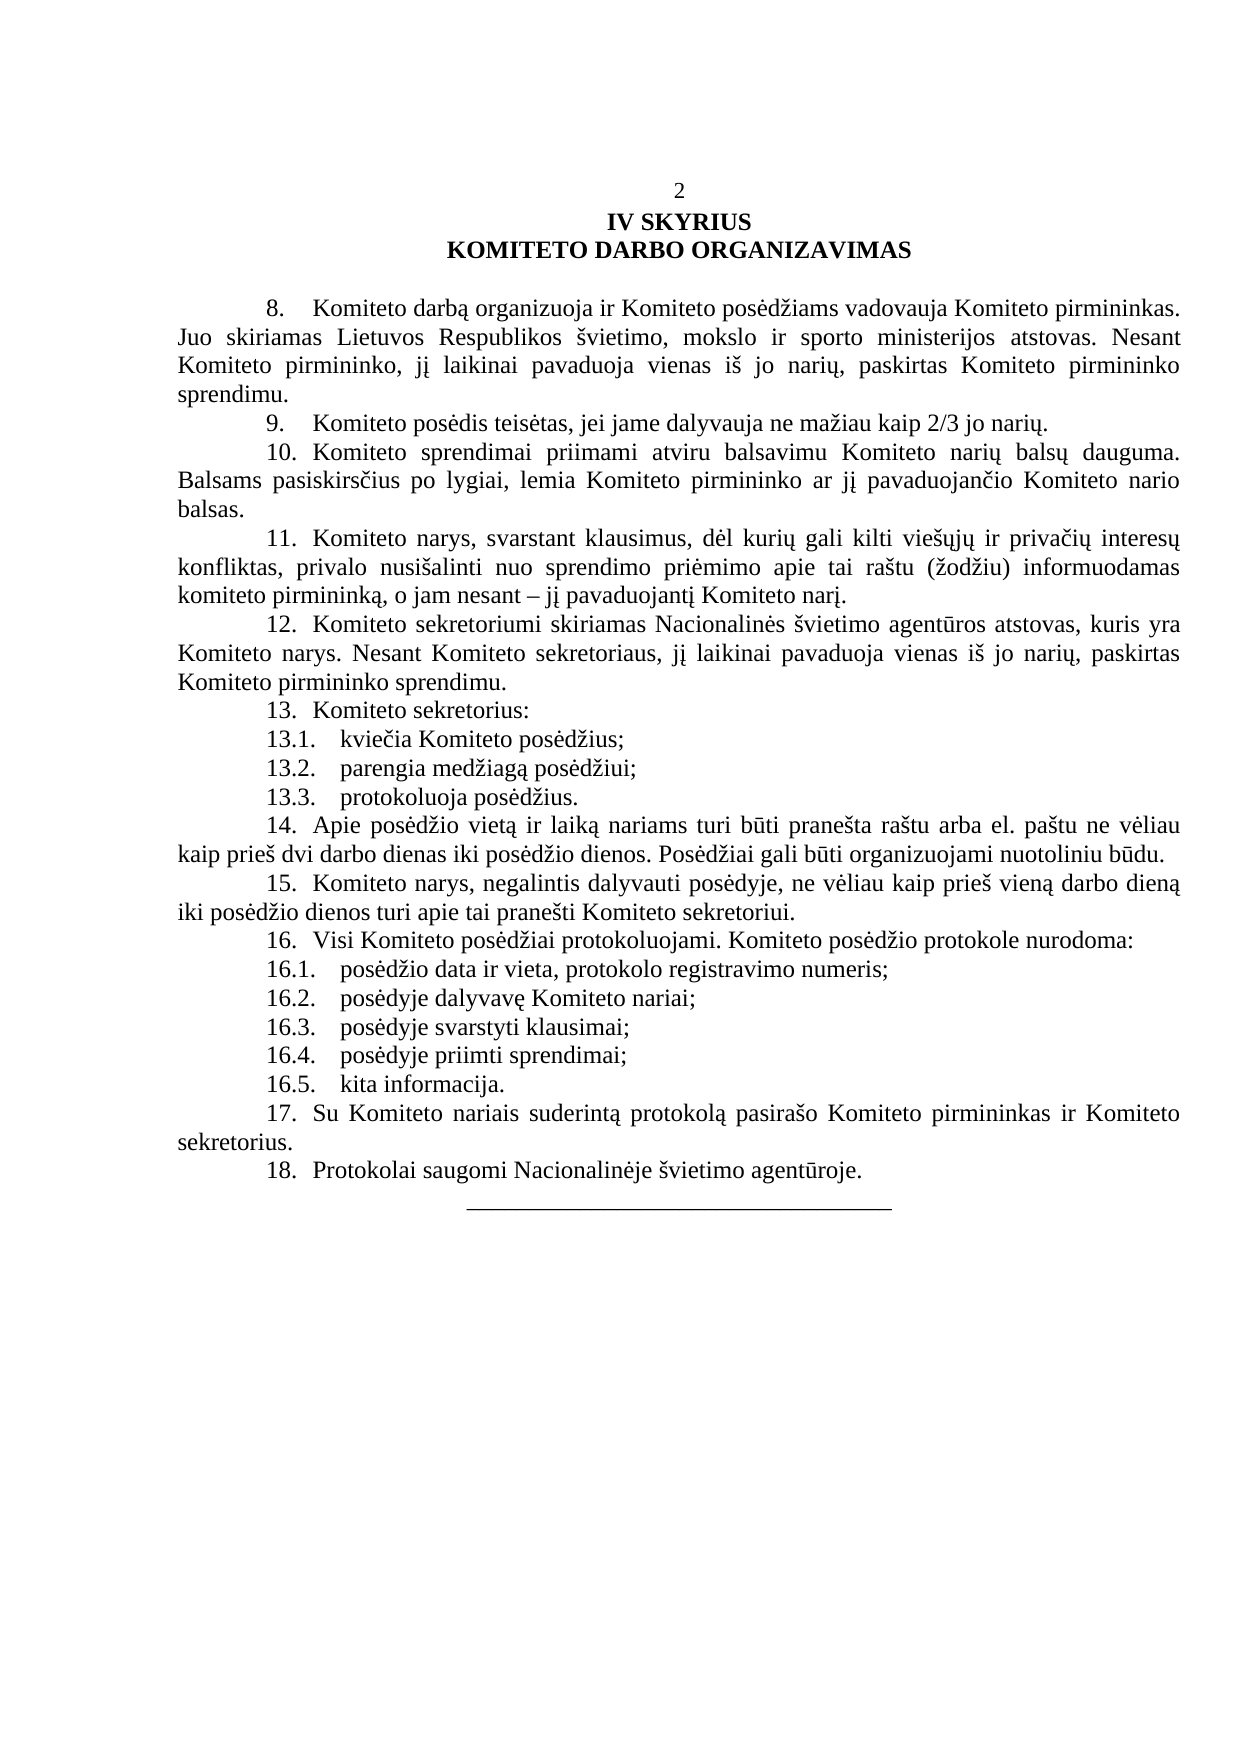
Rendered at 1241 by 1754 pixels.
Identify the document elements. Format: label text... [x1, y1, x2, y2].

text 13.2. parengia medžiagą posėdžiui; [177, 753, 1181, 782]
text 13.3. protokoluoja posėdžius. [177, 782, 1181, 810]
text 17. Su Komiteto nariais suderintą protokolą pasirašo Komiteto pirmininkas ir Komiteto sekretorius. [177, 1098, 1181, 1155]
text 18. Protokolai saugomi Nacionalinėje švietimo agentūroje. [177, 1155, 1181, 1184]
text 13. Komiteto sekretorius: [177, 695, 1181, 724]
text 16.2. posėdyje dalyvavę Komiteto nariai; [177, 983, 1181, 1012]
text 16.3. posėdyje svarstyti klausimai; [177, 1012, 1181, 1040]
text 15. Komiteto narys, negalintis dalyvauti posėdyje, ne vėliau kaip prieš vieną darbo dieną iki posėdžio dienos turi apie tai pranešti Komiteto sekretoriui. [177, 868, 1181, 925]
text 9. Komiteto posėdis teisėtas, jei jame dalyvauja ne mažiau kaip 2/3 jo narių. [177, 408, 1181, 437]
text 11. Komiteto narys, svarstant klausimus, dėl kurių gali kilti viešųjų ir privačių interesų konfliktas, privalo nusišalinti nuo sprendimo priėmimo apie tai raštu (žodžiu) informuodamas komiteto pirmininką, o jam nesant – jį pavaduojantį Komiteto narį. [177, 523, 1181, 609]
text KOMITETO DARBO ORGANIZAVIMAS [177, 235, 1181, 264]
text 10. Komiteto sprendimai priimami atviru balsavimu Komiteto narių balsų dauguma. Balsams pasiskirsčius po lygiai, lemia Komiteto pirmininko ar jį pavaduojančio Komiteto nario balsas. [177, 437, 1181, 523]
text 14. Apie posėdžio vietą ir laiką nariams turi būti pranešta raštu arba el. paštu ne vėliau kaip prieš dvi darbo dienas iki posėdžio dienos. Posėdžiai gali būti organizuojami nuotoliniu būdu. [177, 810, 1181, 868]
text 13.1. kviečia Komiteto posėdžius; [177, 724, 1181, 753]
text 16.4. posėdyje priimti sprendimai; [177, 1040, 1181, 1069]
text __________________________________ [177, 1184, 1181, 1213]
text 12. Komiteto sekretoriumi skiriamas Nacionalinės švietimo agentūros atstovas, kuris yra Komiteto narys. Nesant Komiteto sekretoriaus, jį laikinai pavaduoja vienas iš jo narių, paskirtas Komiteto pirmininko sprendimu. [177, 609, 1181, 695]
text IV SKYRIUS [177, 207, 1181, 235]
text 16.1. posėdžio data ir vieta, protokolo registravimo numeris; [177, 954, 1181, 983]
text 16.5. kita informacija. [177, 1069, 1181, 1098]
text 8. Komiteto darbą organizuoja ir Komiteto posėdžiams vadovauja Komiteto pirmininkas. Juo skiriamas Lietuvos Respublikos švietimo, mokslo ir sporto ministerijos atstovas. Nesant Komiteto pirmininko, jį laikinai pavaduoja vienas iš jo narių, paskirtas Komiteto pirmininko sprendimu. [177, 293, 1181, 408]
text 16. Visi Komiteto posėdžiai protokoluojami. Komiteto posėdžio protokole nurodoma: [177, 925, 1181, 954]
